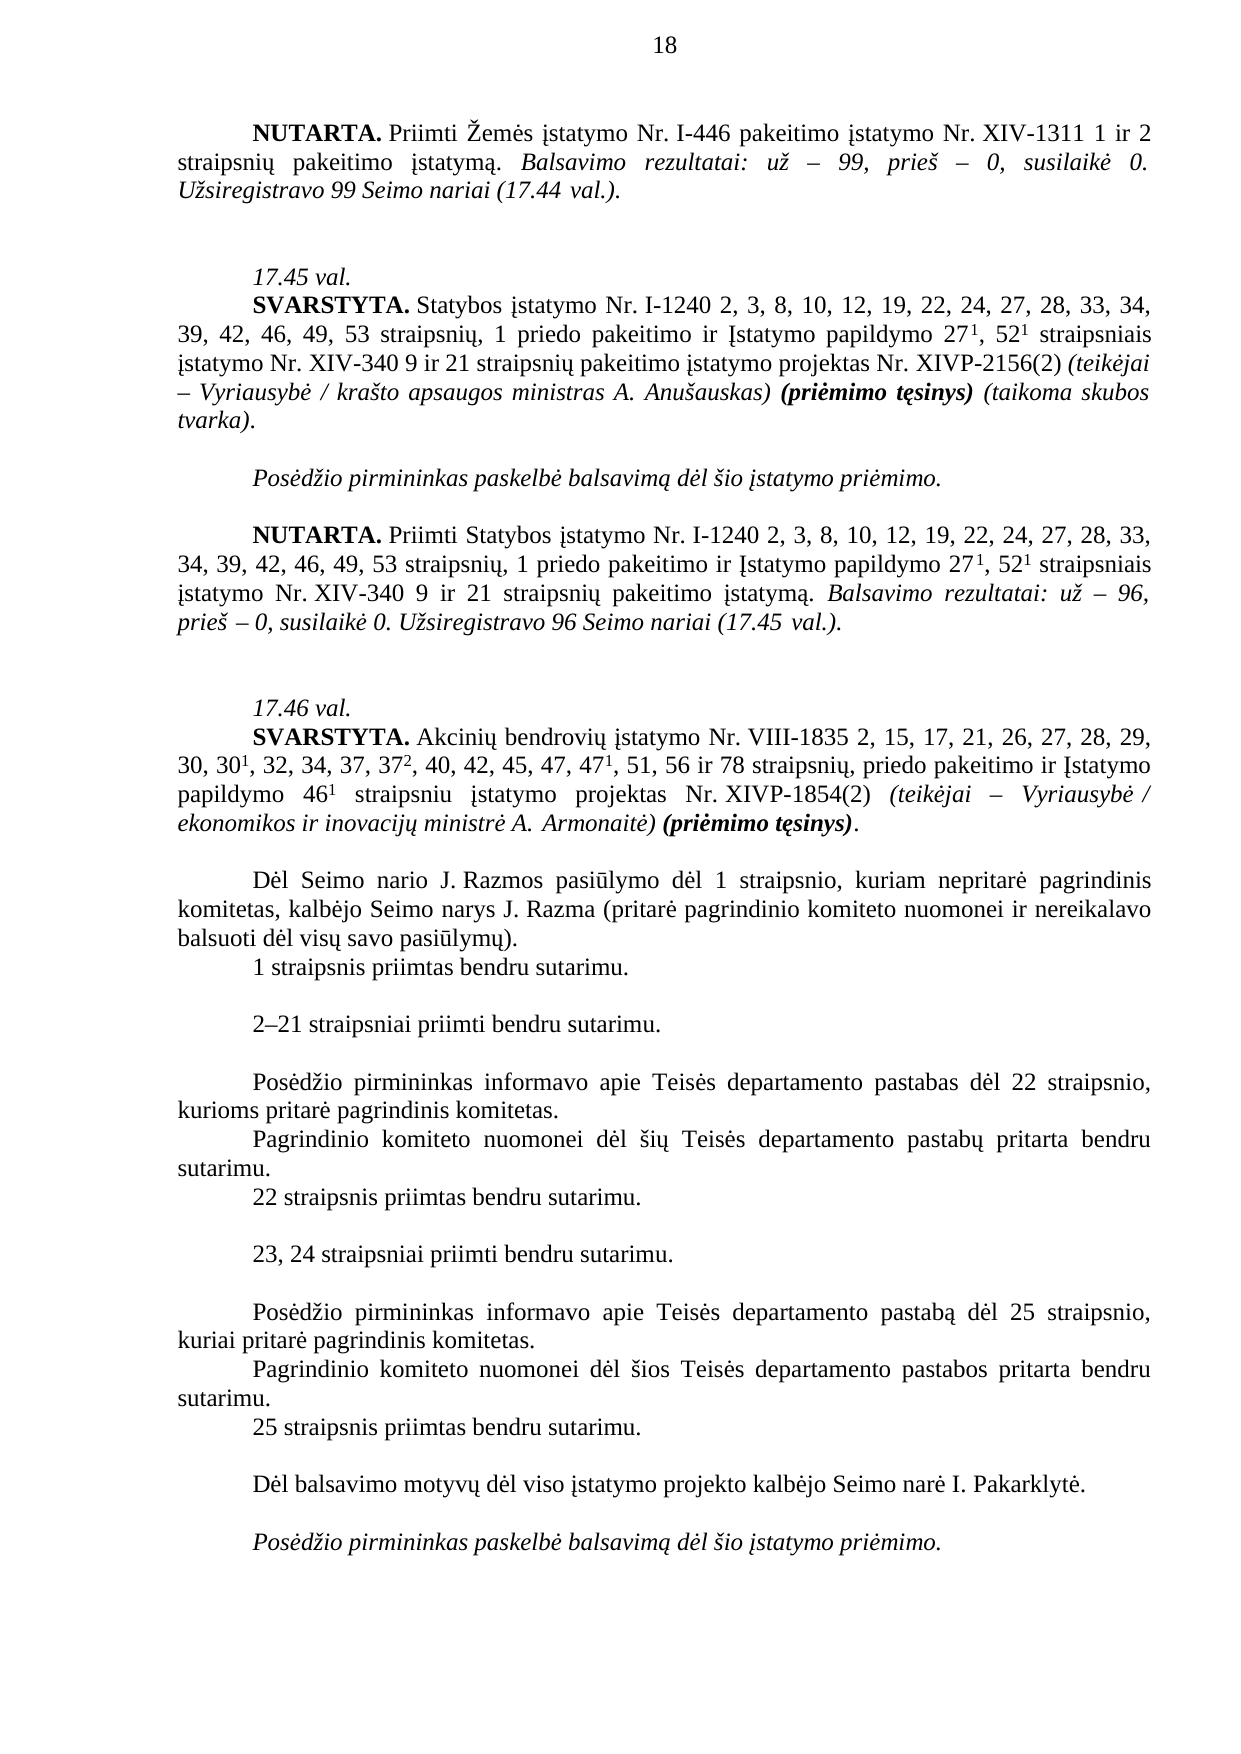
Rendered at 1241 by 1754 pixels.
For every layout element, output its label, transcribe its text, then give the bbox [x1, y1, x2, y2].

text NUTARTA. Priimti Žemės įstatymo Nr. I-446 pakeitimo įstatymo Nr. XIV-1311 1 ir 2 straipsnių pakeitimo įstatymą. Balsavimo rezultatai: už – 99, prieš – 0, susilaikė 0. Užsiregistravo 99 Seimo nariai (17.44 val.). [177, 118, 1152, 204]
text Posėdžio pirmininkas paskelbė balsavimą dėl šio įstatymo priėmimo. [177, 1527, 1152, 1556]
text Dėl Seimo nario J. Razmos pasiūlymo dėl 1 straipsnio, kuriam nepritarė pagrindinis komitetas, kalbėjo Seimo narys J. Razma (pritarė pagrindinio komiteto nuomonei ir nereikalavo balsuoti dėl visų savo pasiūlymų). [177, 866, 1152, 952]
text Pagrindinio komiteto nuomonei dėl šios Teisės departamento pastabos pritarta bendru sutarimu. [177, 1354, 1152, 1412]
text 2–21 straipsniai priimti bendru sutarimu. [177, 1009, 1152, 1038]
text 1 straipsnis priimtas bendru sutarimu. [177, 952, 1152, 981]
text 23, 24 straipsniai priimti bendru sutarimu. [177, 1239, 1152, 1268]
text Posėdžio pirmininkas informavo apie Teisės departamento pastabas dėl 22 straipsnio, kurioms pritarė pagrindinis komitetas. [177, 1067, 1152, 1124]
text Dėl balsavimo motyvų dėl viso įstatymo projekto kalbėjo Seimo narė I. Pakarklytė. [177, 1469, 1152, 1498]
text Posėdžio pirmininkas paskelbė balsavimą dėl šio įstatymo priėmimo. [177, 463, 1152, 492]
text 17.46 val. [177, 693, 1152, 722]
text 25 straipsnis priimtas bendru sutarimu. [177, 1412, 1152, 1441]
text SVARSTYTA. Statybos įstatymo Nr. I-1240 2, 3, 8, 10, 12, 19, 22, 24, 27, 28, 33, 34, 39, 42, 46, 49, 53 straipsnių, 1 priedo pakeitimo ir Įstatymo papildymo 271, 521 straipsniais įstatymo Nr. XIV-340 9 ir 21 straipsnių pakeitimo įstatymo projektas Nr. XIVP-2156(2) (teikėjai – Vyriausybė / krašto apsaugos ministras A. Anušauskas) (priėmimo tęsinys) (taikoma skubos tvarka). [177, 291, 1152, 434]
text 17.45 val. [177, 262, 1152, 291]
text NUTARTA. Priimti Statybos įstatymo Nr. I-1240 2, 3, 8, 10, 12, 19, 22, 24, 27, 28, 33, 34, 39, 42, 46, 49, 53 straipsnių, 1 priedo pakeitimo ir Įstatymo papildymo 271, 521 straipsniais įstatymo Nr. XIV-340 9 ir 21 straipsnių pakeitimo įstatymą. Balsavimo rezultatai: už – 96, prieš – 0, susilaikė 0. Užsiregistravo 96 Seimo nariai (17.45 val.). [177, 521, 1152, 636]
text SVARSTYTA. Akcinių bendrovių įstatymo Nr. VIII-1835 2, 15, 17, 21, 26, 27, 28, 29, 30, 301, 32, 34, 37, 372, 40, 42, 45, 47, 471, 51, 56 ir 78 straipsnių, priedo pakeitimo ir Įstatymo papildymo 461 straipsniu įstatymo projektas Nr. XIVP-1854(2) (teikėjai – Vyriausybė / ekonomikos ir inovacijų ministrė A. Armonaitė) (priėmimo tęsinys). [177, 722, 1152, 837]
text Posėdžio pirmininkas informavo apie Teisės departamento pastabą dėl 25 straipsnio, kuriai pritarė pagrindinis komitetas. [177, 1297, 1152, 1354]
text 22 straipsnis priimtas bendru sutarimu. [177, 1182, 1152, 1211]
text Pagrindinio komiteto nuomonei dėl šių Teisės departamento pastabų pritarta bendru sutarimu. [177, 1124, 1152, 1182]
